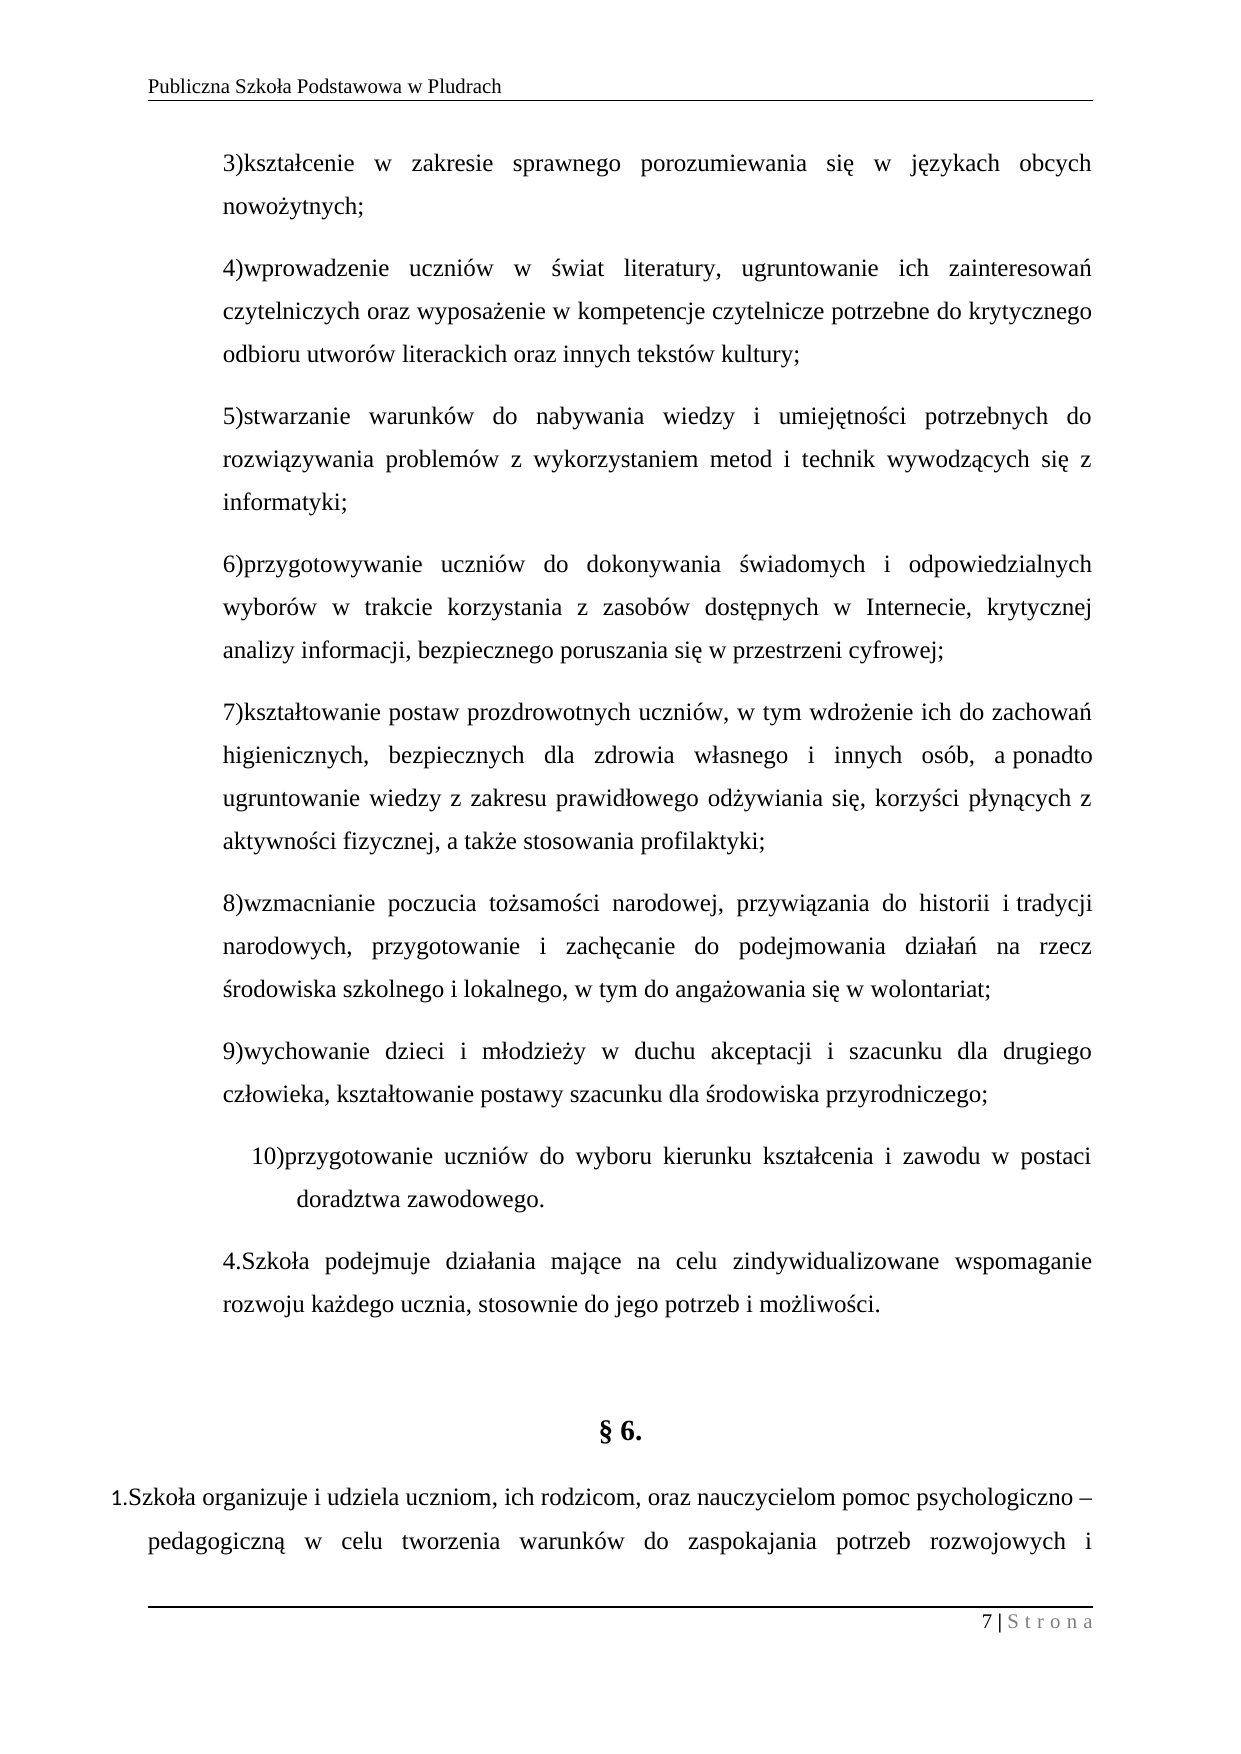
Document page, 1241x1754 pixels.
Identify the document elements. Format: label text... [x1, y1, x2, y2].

list kształcenie w zakresie sprawnego porozumiewania się w językach obcych nowożytnych; [223, 148, 1093, 219]
list kształtowanie postaw prozdrowotnych uczniów, w tym wdrożenie ich do zachowań higienicznych, bezpiecznych dla zdrowia własnego i innych osób, a ponadto ugruntowanie wiedzy z zakresu prawidłowego odżywiania się, korzyści płynących z aktywności fizycznej, a także stosowania profilaktyki; [223, 697, 1093, 855]
list przygotowywanie uczniów do dokonywania świadomych i odpowiedzialnych wyborów w trakcie korzystania z zasobów dostępnych w Internecie, krytycznej analizy informacji, bezpiecznego poruszania się w przestrzeni cyfrowej; [223, 549, 1093, 664]
list wzmacnianie poczucia tożsamości narodowej, przywiązania do historii i tradycji narodowych, przygotowanie i zachęcanie do podejmowania działań na rzecz środowiska szkolnego i lokalnego, w tym do angażowania się w wolontariat; [223, 888, 1093, 1003]
list Szkoła podejmuje działania mające na celu zindywidualizowane wspomaganie rozwoju każdego ucznia, stosownie do jego potrzeb i możliwości. [223, 1246, 1093, 1318]
list stwarzanie warunków do nabywania wiedzy i umiejętności potrzebnych do rozwiązywania problemów z wykorzystaniem metod i technik wywodzących się z informatyki; [223, 401, 1093, 516]
text § 6. [148, 1413, 1093, 1447]
list wprowadzenie uczniów w świat literatury, ugruntowanie ich zainteresowań czytelniczych oraz wyposażenie w kompetencje czytelnicze potrzebne do krytycznego odbioru utworów literackich oraz innych tekstów kultury; [223, 253, 1093, 368]
list przygotowanie uczniów do wyboru kierunku kształcenia i zawodu w postaci doradztwa zawodowego. [251, 1141, 1093, 1213]
list Szkoła organizuje i udziela uczniom, ich rodzicom, oraz nauczycielom pomoc psychologiczno – pedagogiczną w celu tworzenia warunków do zaspokajania potrzeb rozwojowych i [110, 1482, 1093, 1554]
list wychowanie dzieci i młodzieży w duchu akceptacji i szacunku dla drugiego człowieka, kształtowanie postawy szacunku dla środowiska przyrodniczego; [223, 1036, 1093, 1108]
